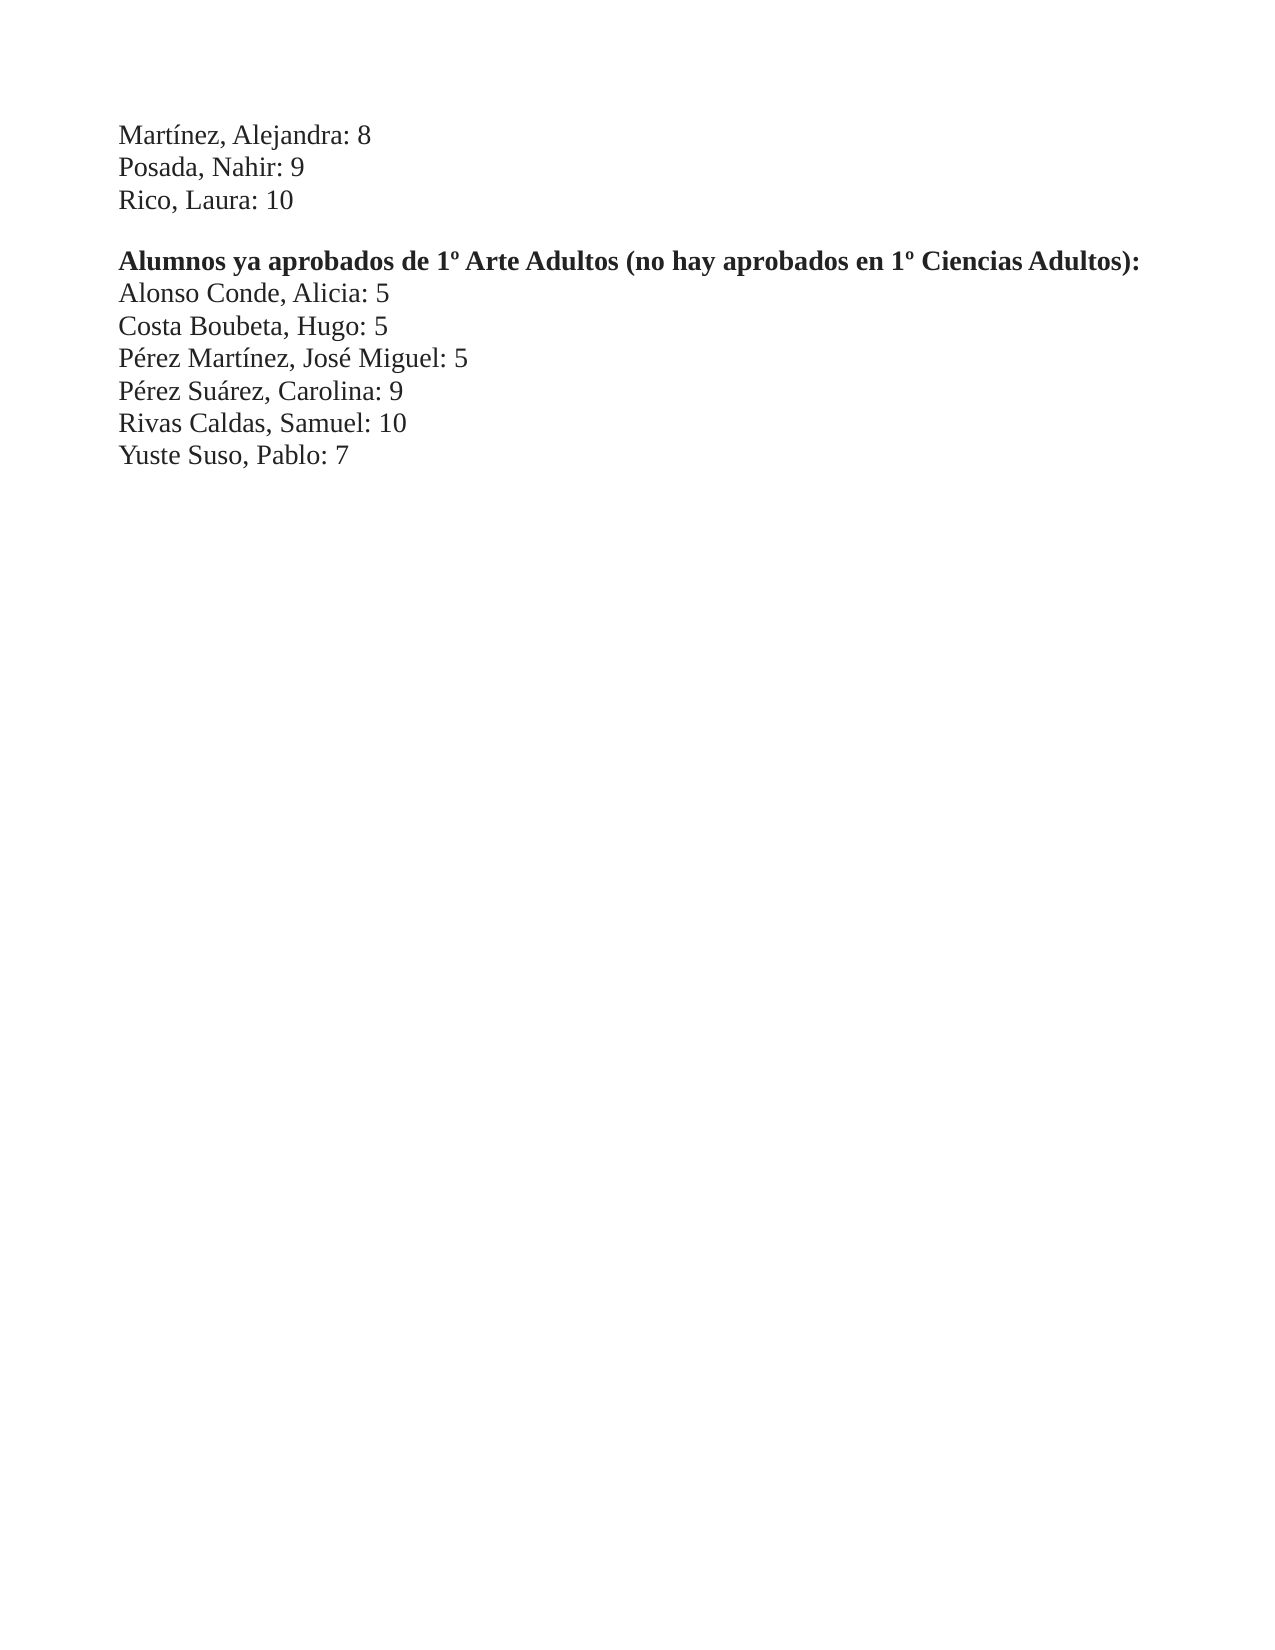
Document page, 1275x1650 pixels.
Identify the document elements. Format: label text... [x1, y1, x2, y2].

text Martínez, Alejandra: 8 [118, 118, 1157, 151]
text Yuste Suso, Pablo: 7 [118, 438, 1157, 471]
text Posada, Nahir: 9 [118, 151, 1157, 183]
text Pérez Martínez, José Miguel: 5 [118, 341, 1157, 374]
text Costa Boubeta, Hugo: 5 [118, 309, 1157, 341]
text Alumnos ya aprobados de 1º Arte Adultos (no hay aprobados en 1º Ciencias Adultos): [118, 244, 1157, 276]
text Alonso Conde, Alicia: 5 [118, 276, 1157, 309]
text Pérez Suárez, Carolina: 9 [118, 374, 1157, 406]
text Rivas Caldas, Samuel: 10 [118, 406, 1157, 438]
text Rico, Laura: 10 [118, 183, 1157, 215]
